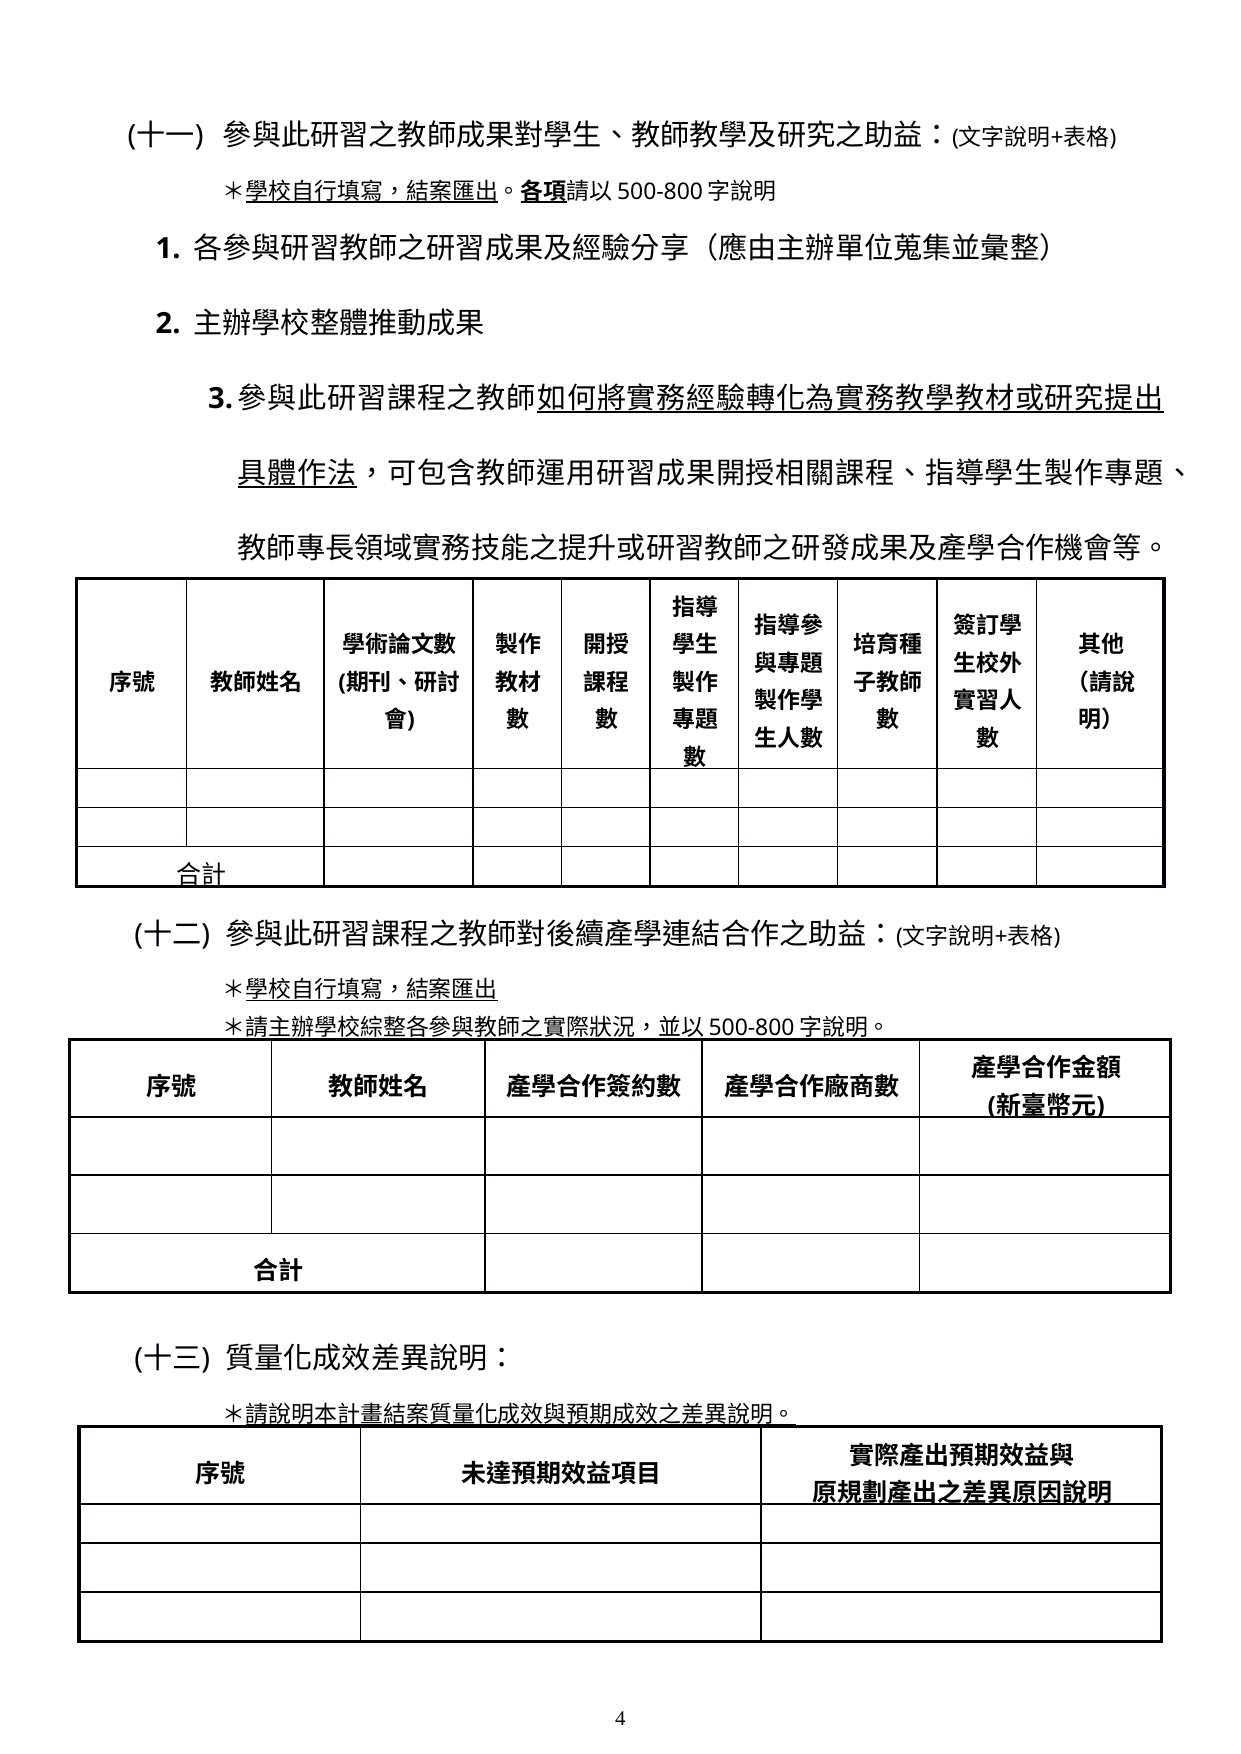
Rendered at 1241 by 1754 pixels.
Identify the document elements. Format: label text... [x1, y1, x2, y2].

table_header 指導學生製作專題數 [651, 580, 738, 768]
table_cell [739, 769, 837, 807]
list 質量化成效差異說明： [125, 1313, 1165, 1388]
table_cell [361, 1593, 760, 1640]
table_cell 合計 [71, 1234, 484, 1291]
table_cell [838, 808, 936, 846]
table_cell [71, 1118, 271, 1174]
table_cell [81, 1505, 360, 1542]
table_header 序號 [71, 1041, 271, 1116]
list 主辦學校整體推動成果 [125, 277, 1165, 352]
table_cell [1037, 847, 1162, 885]
list ＊學校自行填寫，結案匯出 [134, 963, 1165, 1000]
table_cell [562, 808, 649, 846]
table_cell [703, 1176, 919, 1232]
table_cell [938, 808, 1036, 846]
table_header 教師姓名 [272, 1041, 484, 1116]
table_cell [272, 1118, 484, 1174]
table_cell [651, 769, 738, 807]
table_cell [486, 1176, 701, 1232]
list ＊請說明本計畫結案質量化成效與預期成效之差異說明。 [125, 1388, 1165, 1425]
table_cell [762, 1505, 1160, 1542]
table_cell [562, 769, 649, 807]
table_cell [920, 1234, 1169, 1291]
table_cell [81, 1593, 360, 1640]
table_cell [562, 847, 649, 885]
table_cell [187, 808, 323, 846]
table_header 指導參與專題製作學生人數 [739, 580, 837, 768]
table_cell [187, 769, 323, 807]
table_cell 合計 [78, 847, 323, 885]
table_cell [739, 808, 837, 846]
table_cell [920, 1176, 1169, 1232]
table_cell [474, 769, 561, 807]
table_header 其他 （請說明） [1037, 580, 1162, 768]
table_cell [78, 769, 186, 807]
table_header 培育種子教師數 [838, 580, 936, 768]
table_cell [1037, 808, 1162, 846]
table_cell [325, 847, 472, 885]
table_cell [938, 769, 1036, 807]
table_cell [838, 847, 936, 885]
table_header 產學合作金額 (新臺幣元) [920, 1041, 1169, 1116]
list 參與此研習課程之教師對後續產學連結合作之助益：(文字說明+表格) [125, 888, 1165, 963]
table_header 製作 教材數 [474, 580, 561, 768]
table_header 序號 [81, 1428, 360, 1503]
table_cell [361, 1544, 760, 1591]
table_cell [71, 1176, 271, 1232]
table_header 未達預期效益項目 [361, 1428, 760, 1503]
table_header 實際產出預期效益與 原規劃產出之差異原因說明 [762, 1428, 1160, 1503]
table_header 教師姓名 [187, 580, 323, 768]
table_cell [651, 808, 738, 846]
list ＊學校自行填寫，結案匯出。各項請以500-800字說明 [223, 164, 1165, 202]
table_cell [486, 1234, 701, 1291]
table_cell [325, 769, 472, 807]
table_cell [272, 1176, 484, 1232]
list 各參與研習教師之研習成果及經驗分享（應由主辦單位蒐集並彙整） [125, 202, 1165, 277]
table_cell [361, 1505, 760, 1542]
table_header 學術論文數 (期刊、研討會) [325, 580, 472, 768]
table_header 序號 [78, 580, 186, 768]
table_cell [920, 1118, 1169, 1174]
table_cell [938, 847, 1036, 885]
table_cell [325, 808, 472, 846]
list 參與此研習課程之教師如何將實務經驗轉化為實務教學教材或研究提出具體作法，可包含教師運用研習成果開授相關課程、指導學生製作專題、教師專長領域實務技能之提升或研習教師之研發成果及產學合作機會等。 [208, 352, 1165, 577]
table_cell [838, 769, 936, 807]
list 參與此研習之教師成果對學生、教師教學及研究之助益：(文字說明+表格) [127, 89, 1165, 164]
table_header 開授 課程數 [562, 580, 649, 768]
table_cell [78, 808, 186, 846]
table_cell [703, 1234, 919, 1291]
list ＊請主辦學校綜整各參與教師之實際狀況，並以500-800字說明。 [134, 1000, 1165, 1038]
table_cell [739, 847, 837, 885]
table_header 產學合作廠商數 [703, 1041, 919, 1116]
table_cell [81, 1544, 360, 1591]
table_cell [703, 1118, 919, 1174]
table_cell [474, 808, 561, 846]
table_cell [762, 1593, 1160, 1640]
table_cell [1037, 769, 1162, 807]
table_cell [762, 1544, 1160, 1591]
table_cell [474, 847, 561, 885]
table_cell [651, 847, 738, 885]
table_cell [486, 1118, 701, 1174]
table_header 簽訂學生校外實習人數 [938, 580, 1036, 768]
table_header 產學合作簽約數 [486, 1041, 701, 1116]
